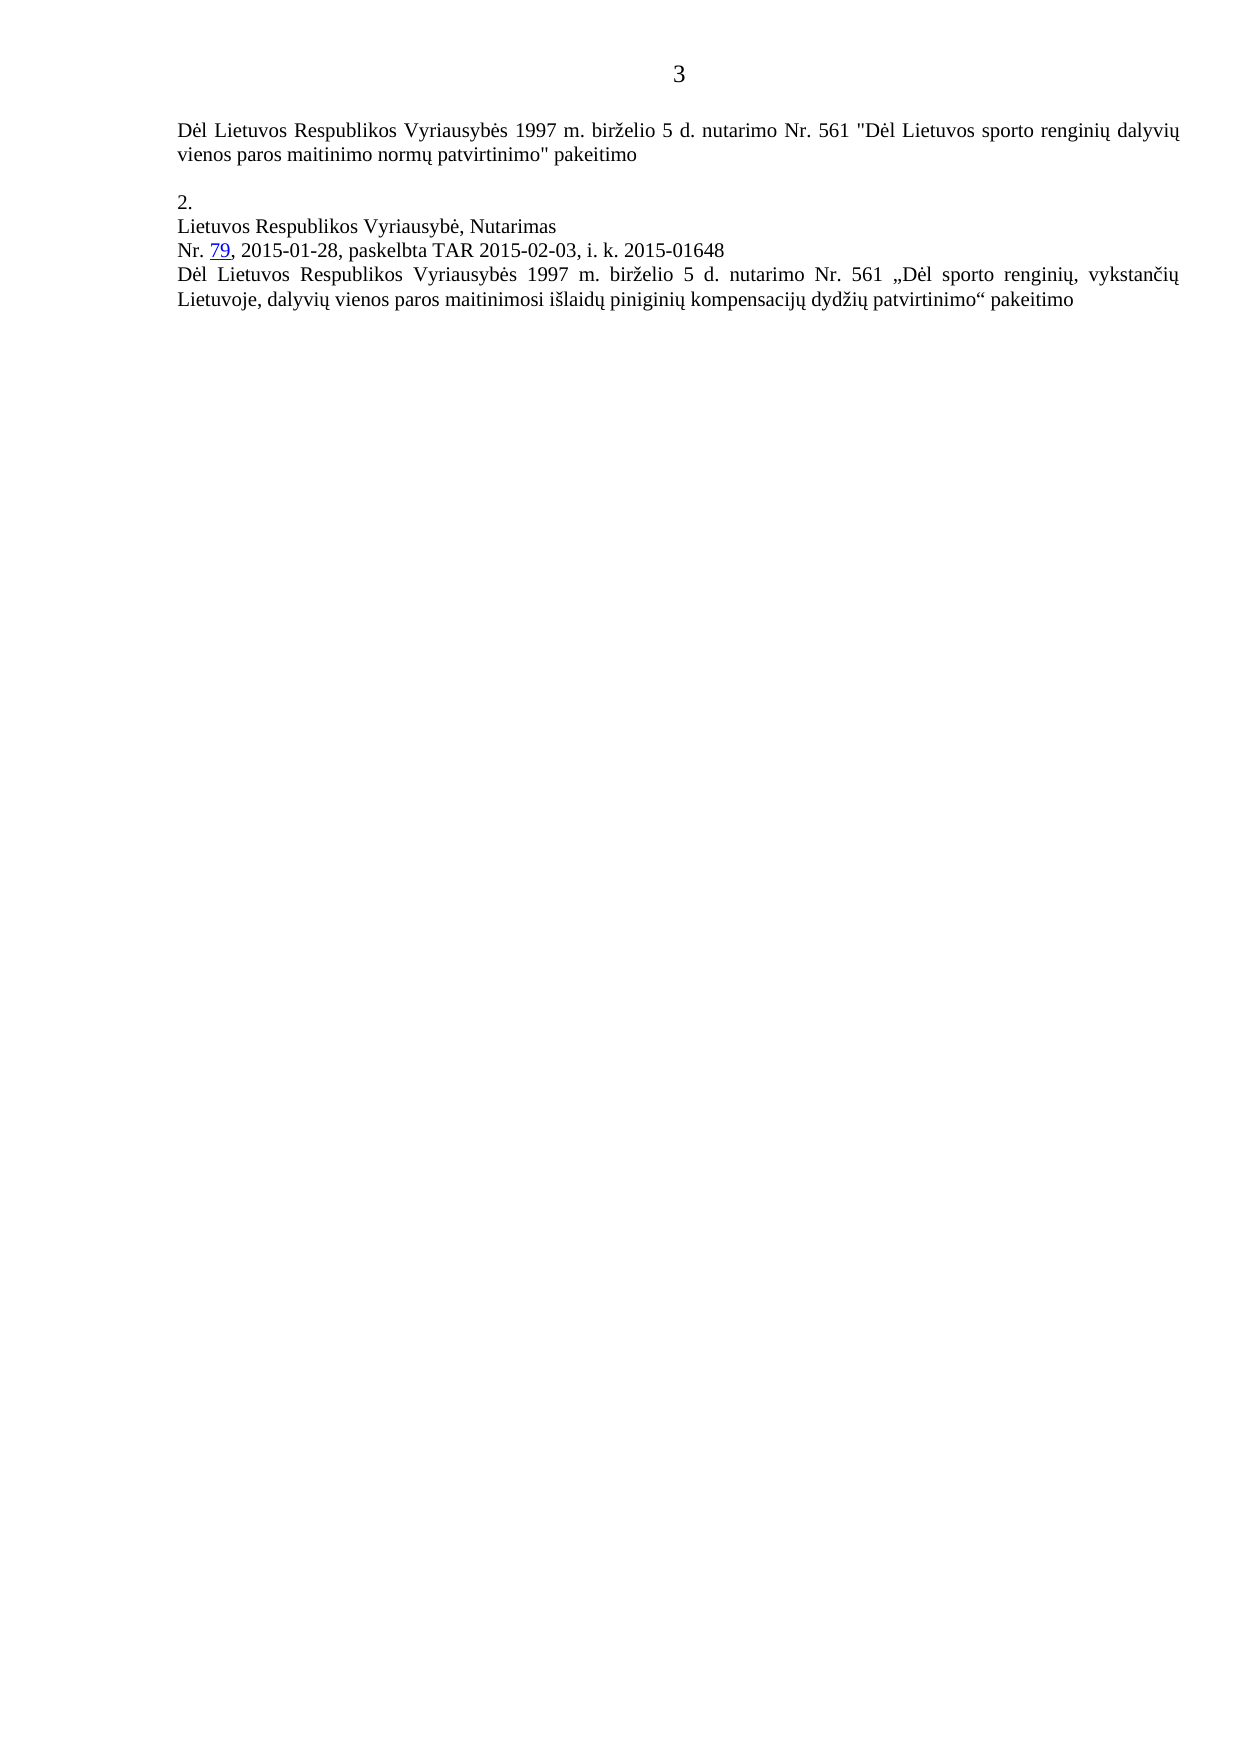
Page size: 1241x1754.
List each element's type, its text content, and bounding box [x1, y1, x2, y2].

text Nr. 79, 2015-01-28, paskelbta TAR 2015-02-03, i. k. 2015-01648 [177, 238, 1181, 262]
text Dėl Lietuvos Respublikos Vyriausybės 1997 m. birželio 5 d. nutarimo Nr. 561 "Dėl Lietuvos sporto renginių dalyvių vienos paros maitinimo normų patvirtinimo" pakeitimo [177, 118, 1181, 166]
text Lietuvos Respublikos Vyriausybė, Nutarimas [177, 214, 1181, 238]
text Dėl Lietuvos Respublikos Vyriausybės 1997 m. birželio 5 d. nutarimo Nr. 561 „Dėl sporto renginių, vykstančių Lietuvoje, dalyvių vienos paros maitinimosi išlaidų piniginių kompensacijų dydžių patvirtinimo“ pakeitimo [177, 262, 1181, 311]
text 2. [177, 190, 1181, 214]
